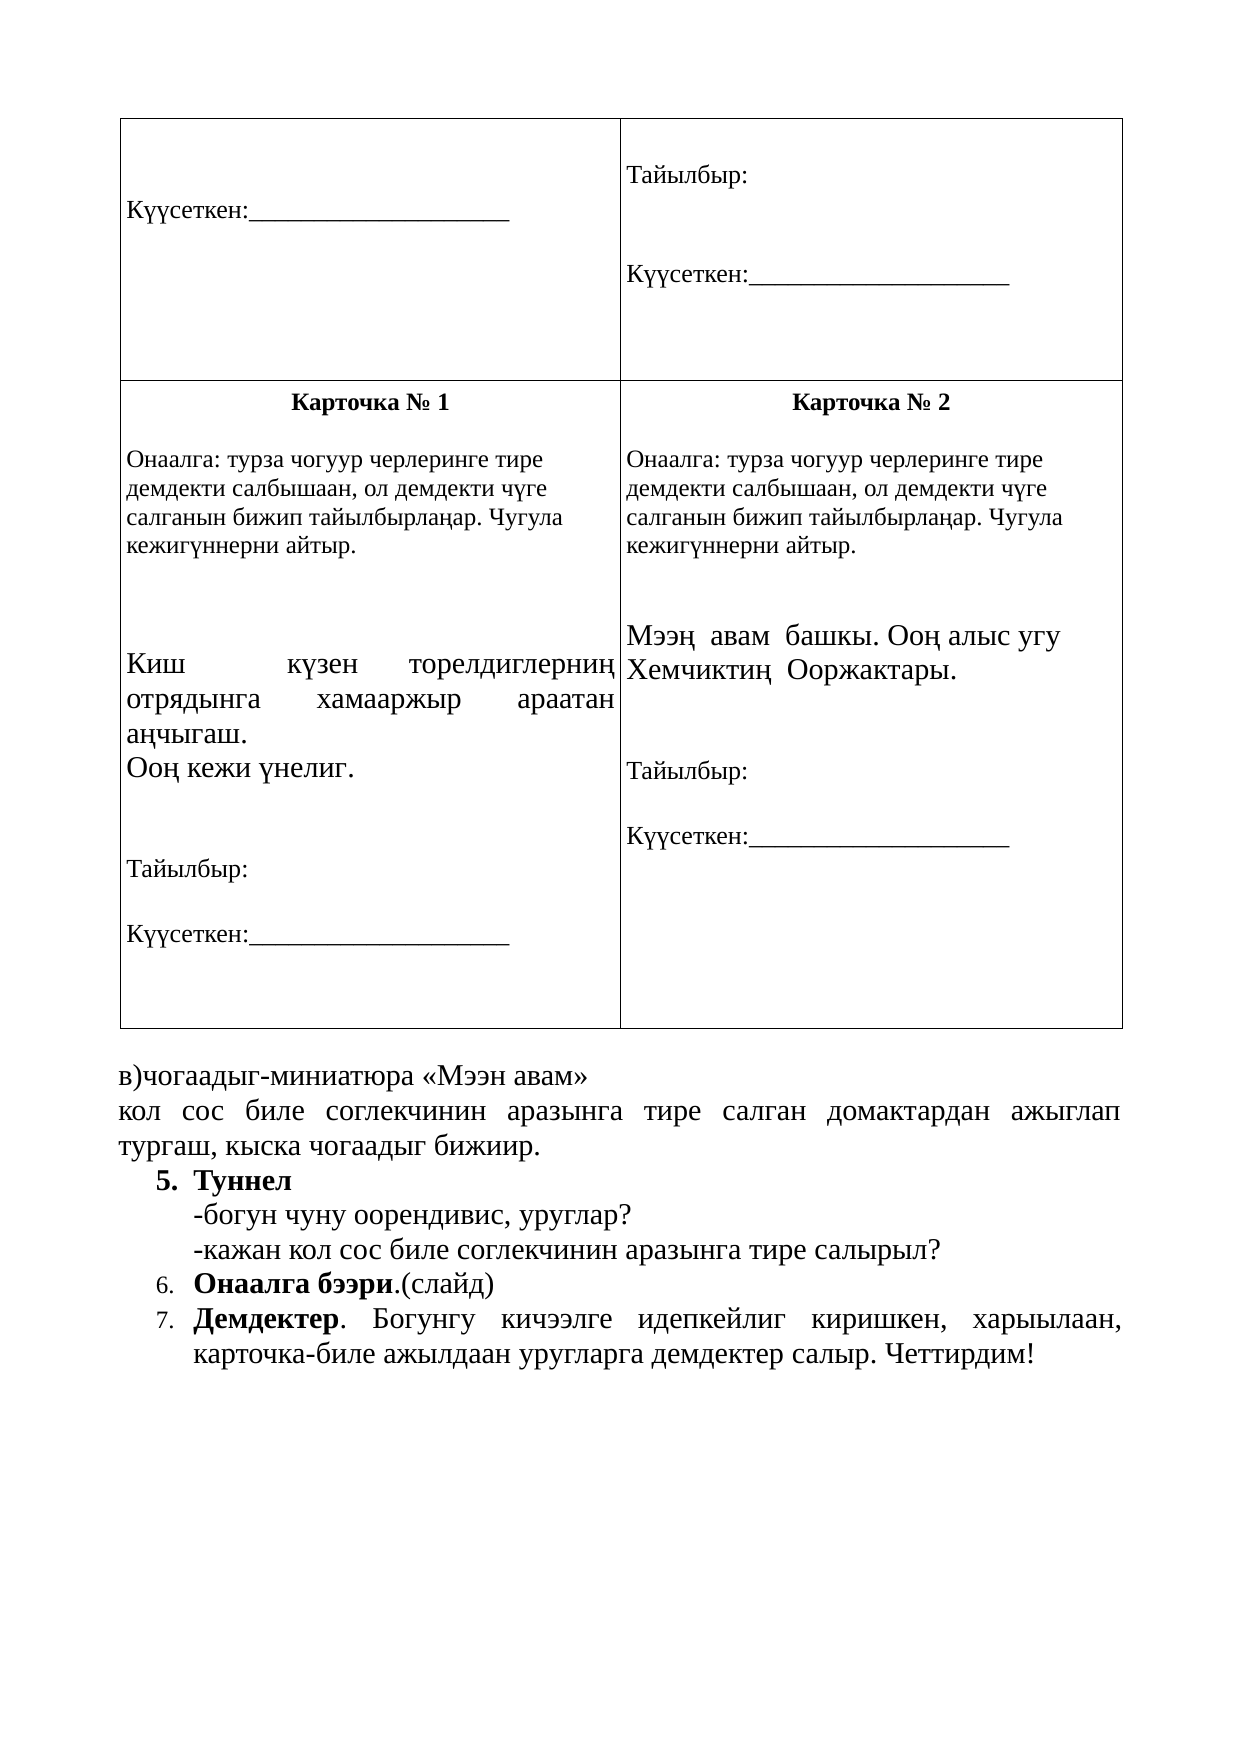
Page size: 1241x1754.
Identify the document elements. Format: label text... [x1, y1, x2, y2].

list Онаалга бээри.(слайд) [156, 1266, 1122, 1300]
text -кажан кол сос биле соглекчинин аразынга тире салырыл? [193, 1231, 1122, 1266]
text в)чогаадыг-миниатюра «Мээн авам» [118, 1058, 1122, 1092]
text -богун чуну оорендивис, уруглар? [193, 1196, 1122, 1231]
table_cell Тайылбыр: Күүсеткен:____________________ [621, 119, 1122, 380]
table_cell Карточка № 2 Онаалга: турза чогуур черлеринге тире демдекти салбышаан, ол демдекти чүге салганын бижип тайылбырлаңар. Чугула кежигүннерни айтыр. Мээң авам башкы. Ооң алыс угу Хемчиктиң Ооржактары. Тайылбыр: Күүсеткен:____________________ [621, 381, 1122, 1028]
table_cell Карточка № 1 Онаалга: турза чогуур черлеринге тире демдекти салбышаан, ол демдекти чүге салганын бижип тайылбырлаңар. Чугула кежигүннерни айтыр. Киш күзен торелдиглерниң отрядынга хамааржыр араатан аңчыгаш. Ооң кежи үнелиг. Тайылбыр: Күүсеткен:____________________ [121, 381, 620, 1028]
text кол сос биле соглекчинин аразынга тире салган домактардан ажыглап тургаш, кыска чогаадыг бижиир. [118, 1092, 1122, 1162]
table_cell Күүсеткен:____________________ [121, 119, 620, 380]
list Туннел [156, 1162, 1122, 1196]
list Демдектер. Богунгу кичээлге идепкейлиг киришкен, харыылаан, карточка-биле ажылдаан уругларга демдектер салыр. Четтирдим! [156, 1300, 1122, 1370]
